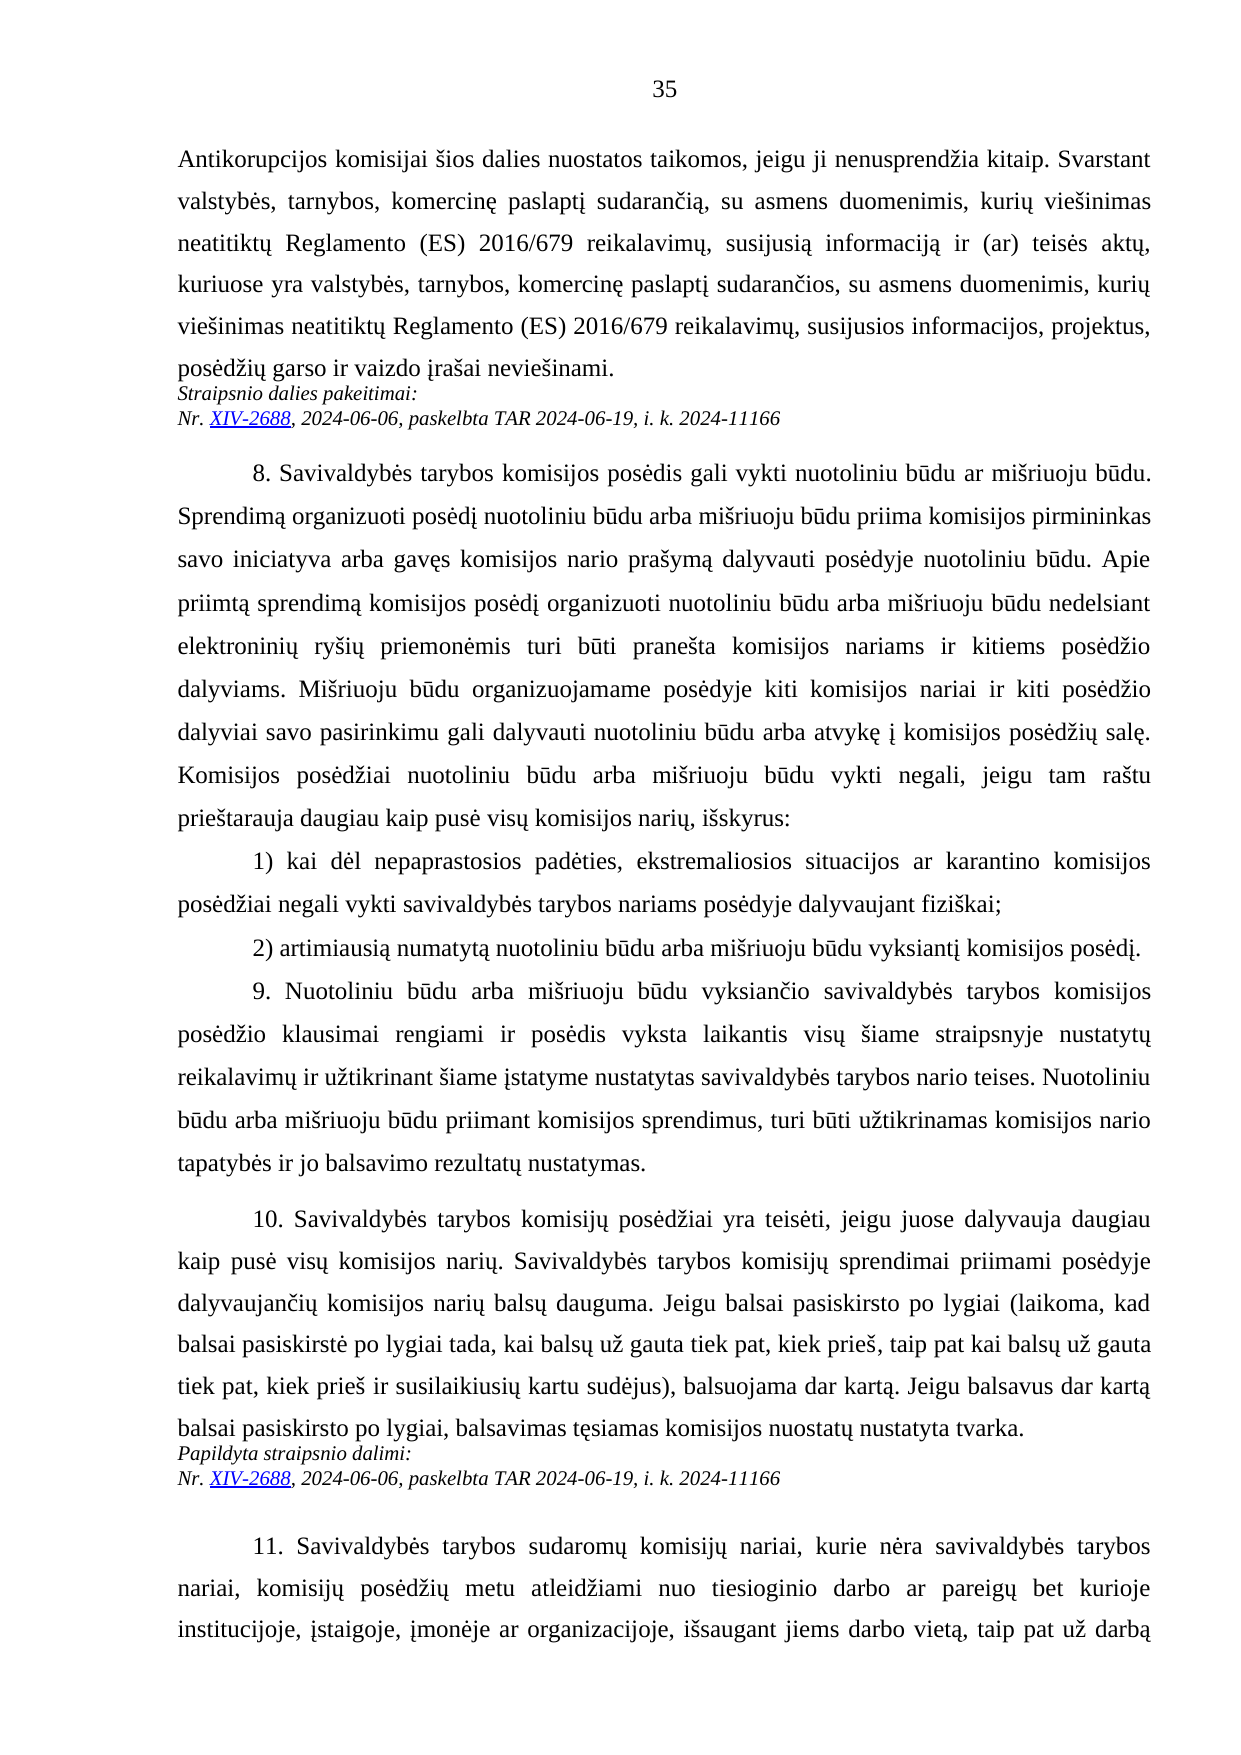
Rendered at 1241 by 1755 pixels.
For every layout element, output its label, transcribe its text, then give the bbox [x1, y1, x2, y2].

text 11. Savivaldybės tarybos sudaromų komisijų nariai, kurie nėra savivaldybės tarybos nariai, komisijų posėdžių metu atleidžiami nuo tiesioginio darbo ar pareigų bet kurioje institucijoje, įstaigoje, įmonėje ar organizacijoje, išsaugant jiems darbo vietą, taip pat už darbą [177, 1518, 1152, 1643]
text 9. Nuotoliniu būdu arba mišriuoju būdu vyksiančio savivaldybės tarybos komisijos posėdžio klausimai rengiami ir posėdis vyksta laikantis visų šiame straipsnyje nustatytų reikalavimų ir užtikrinant šiame įstatyme nustatytas savivaldybės tarybos nario teises. Nuotoliniu būdu arba mišriuoju būdu priimant komisijos sprendimus, turi būti užtikrinamas komisijos nario tapatybės ir jo balsavimo rezultatų nustatymas. [177, 976, 1152, 1177]
text Straipsnio dalies pakeitimai: [177, 381, 1152, 405]
text Nr. XIV-2688, 2024-06-06, paskelbta TAR 2024-06-19, i. k. 2024-11166 [177, 405, 1152, 429]
text 2) artimiausią numatytą nuotoliniu būdu arba mišriuoju būdu vyksiantį komisijos posėdį. [177, 933, 1152, 961]
text 8. Savivaldybės tarybos komisijos posėdis gali vykti nuotoliniu būdu ar mišriuoju būdu. Sprendimą organizuoti posėdį nuotoliniu būdu arba mišriuoju būdu priima komisijos pirmininkas savo iniciatyva arba gavęs komisijos nario prašymą dalyvauti posėdyje nuotoliniu būdu. Apie priimtą sprendimą komisijos posėdį organizuoti nuotoliniu būdu arba mišriuoju būdu nedelsiant elektroninių ryšių priemonėmis turi būti pranešta komisijos nariams ir kitiems posėdžio dalyviams. Mišriuoju būdu organizuojamame posėdyje kiti komisijos nariai ir kiti posėdžio dalyviai savo pasirinkimu gali dalyvauti nuotoliniu būdu arba atvykę į komisijos posėdžių salę. Komisijos posėdžiai nuotoliniu būdu arba mišriuoju būdu vykti negali, jeigu tam raštu prieštarauja daugiau kaip pusė visų komisijos narių, išskyrus: [177, 458, 1152, 832]
text Antikorupcijos komisijai šios dalies nuostatos taikomos, jeigu ji nenusprendžia kitaip. Svarstant valstybės, tarnybos, komercinę paslaptį sudarančią, su asmens duomenimis, kurių viešinimas neatitiktų Reglamento (ES) 2016/679 reikalavimų, susijusią informaciją ir (ar) teisės aktų, kuriuose yra valstybės, tarnybos, komercinę paslaptį sudarančios, su asmens duomenimis, kurių viešinimas neatitiktų Reglamento (ES) 2016/679 reikalavimų, susijusios informacijos, projektus, posėdžių garso ir vaizdo įrašai neviešinami. [177, 131, 1152, 381]
text 1) kai dėl nepaprastosios padėties, ekstremaliosios situacijos ar karantino komisijos posėdžiai negali vykti savivaldybės tarybos nariams posėdyje dalyvaujant fiziškai; [177, 846, 1152, 918]
text Papildyta straipsnio dalimi: [177, 1441, 1152, 1465]
text 10. Savivaldybės tarybos komisijų posėdžiai yra teisėti, jeigu juose dalyvauja daugiau kaip pusė visų komisijos narių. Savivaldybės tarybos komisijų sprendimai priimami posėdyje dalyvaujančių komisijos narių balsų dauguma. Jeigu balsai pasiskirsto po lygiai (laikoma, kad balsai pasiskirstė po lygiai tada, kai balsų už gauta tiek pat, kiek prieš, taip pat kai balsų už gauta tiek pat, kiek prieš ir susilaikiusių kartu sudėjus), balsuojama dar kartą. Jeigu balsavus dar kartą balsai pasiskirsto po lygiai, balsavimas tęsiamas komisijos nuostatų nustatyta tvarka. [177, 1191, 1152, 1441]
text Nr. XIV-2688, 2024-06-06, paskelbta TAR 2024-06-19, i. k. 2024-11166 [177, 1465, 1152, 1489]
